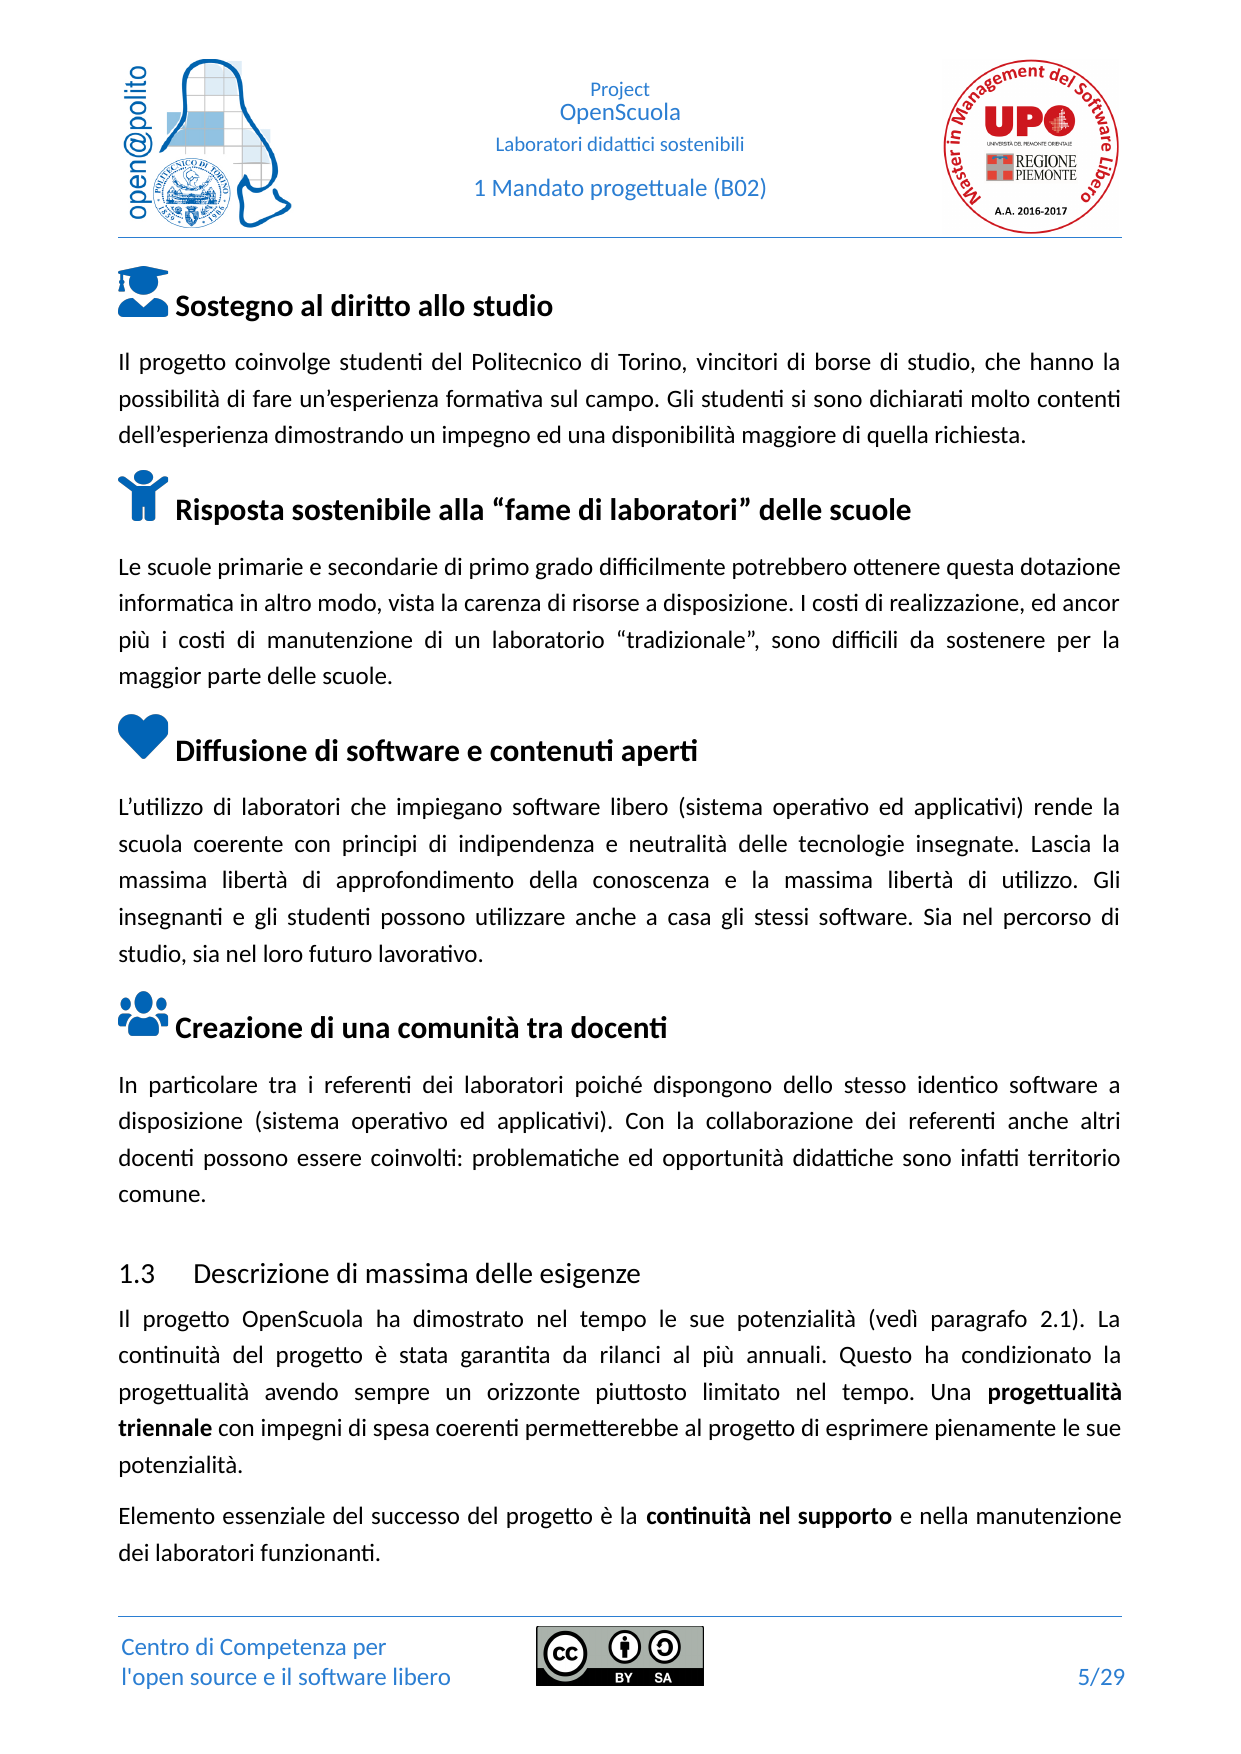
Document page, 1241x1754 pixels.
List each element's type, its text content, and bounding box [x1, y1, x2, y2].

picture [118, 59, 296, 228]
picture [118, 988, 169, 1039]
text Risposta sostenibile alla “fame di laboratori” delle scuole [118, 471, 1122, 528]
text Diffusione di software e contenuti aperti [118, 711, 1122, 769]
text In particolare tra i referenti dei laboratori poiché dispongono dello stesso identico software a disposizione (sistema operativo ed applicativi). Con la collaborazione dei referenti anche altri docenti possono essere coinvolti: problematiche ed opportunità didattiche sono infatti territorio comune. [118, 1069, 1122, 1209]
picture [118, 470, 169, 521]
picture [118, 266, 169, 317]
text Il progetto coinvolge studenti del Politecnico di Torino, vincitori di borse di studio, che hanno la possibilità di fare un’esperienza formativa sul campo. Gli studenti si sono dichiarati molto contenti dell’esperienza dimostrando un impegno ed una disponibilità maggiore di quella richiesta. [118, 346, 1122, 450]
picture [118, 711, 169, 762]
picture [536, 1626, 704, 1686]
subtitle Descrizione di massima delle esigenze [118, 1255, 1122, 1290]
text Sostegno al diritto allo studio [118, 266, 1122, 324]
text Le scuole primarie e secondarie di primo grado difficilmente potrebbero ottenere questa dotazione informatica in altro modo, vista la carenza di risorse a disposizione. I costi di realizzazione, ed ancor più i costi di manutenzione di un laboratorio “tradizionale”, sono difficili da sostenere per la maggior parte delle scuole. [118, 551, 1122, 691]
text Il progetto OpenScuola ha dimostrato nel tempo le sue potenzialità (vedì paragrafo 2.1). La continuità del progetto è stata garantita da rilanci al più annuali. Questo ha condizionato la progettualità avendo sempre un orizzonte piuttosto limitato nel tempo. Una progettualità triennale con impegni di spesa coerenti permetterebbe al progetto di esprimere pienamente le sue potenzialità. [118, 1303, 1122, 1479]
text L’utilizzo di laboratori che impiegano software libero (sistema operativo ed applicativi) rende la scuola coerente con principi di indipendenza e neutralità delle tecnologie insegnate. Lascia la massima libertà di approfondimento della conoscenza e la massima libertà di utilizzo. Gli insegnanti e gli studenti possono utilizzare anche a casa gli stessi software. Sia nel percorso di studio, sia nel loro futuro lavorativo. [118, 791, 1122, 968]
picture [942, 59, 1120, 235]
text Creazione di una comunità tra docenti [118, 989, 1122, 1047]
text Elemento essenziale del successo del progetto è la continuità nel supporto e nella manutenzione dei laboratori funzionanti. [118, 1500, 1122, 1567]
